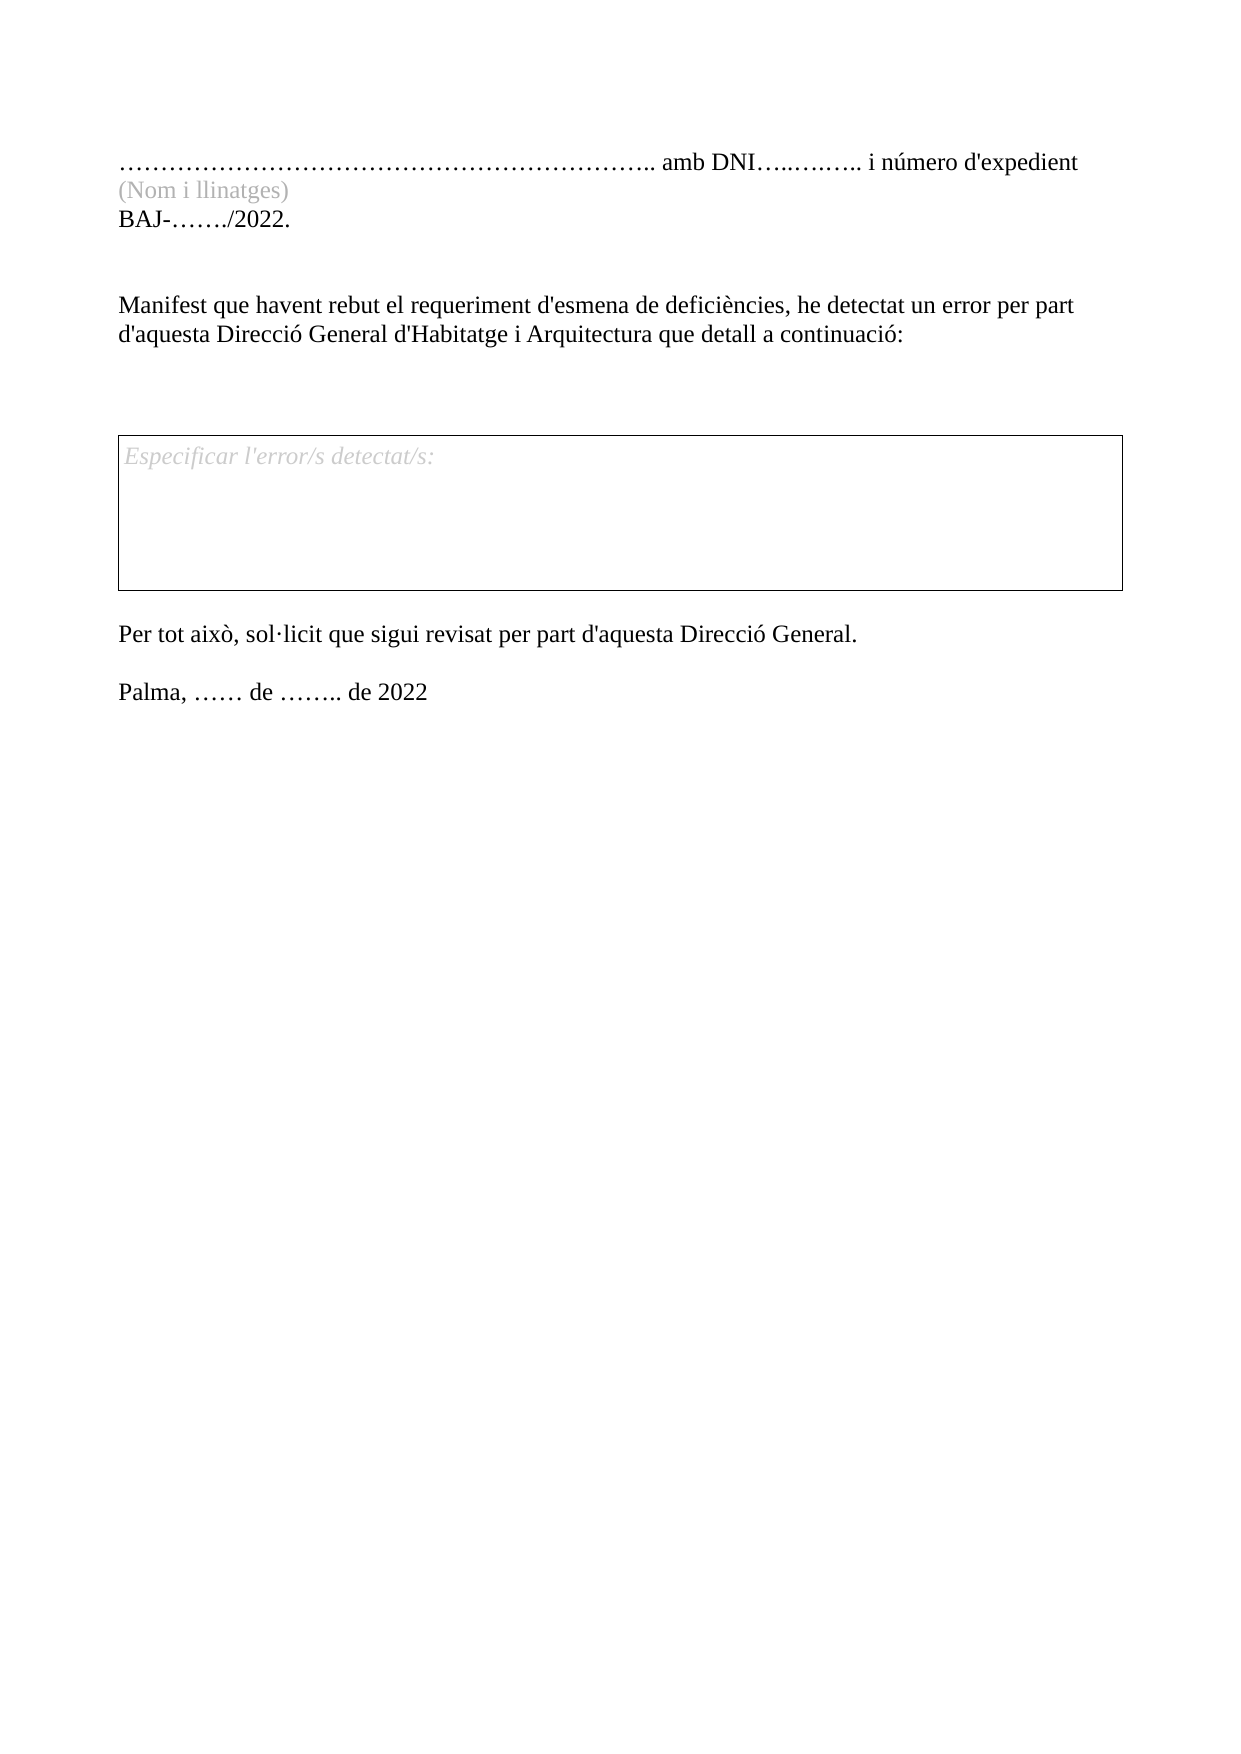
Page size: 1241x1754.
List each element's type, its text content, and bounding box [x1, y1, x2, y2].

table_header Especificar l'error/s detectat/s: [119, 436, 1122, 590]
text Per tot això, sol·licit que sigui revisat per part d'aquesta Direcció General. Palma, …… de …….. de 2022 [118, 591, 1122, 706]
text ……………………………………………………….. amb DNI…..….….. i número d'expedient (Nom i llinatges) BAJ-……./2022. Manifest que havent rebut el requeriment d'esmena de deficiències, he detectat un error per part d'aquesta Direcció General d'Habitatge i Arquitectura que detall a continuació: [118, 147, 1122, 406]
